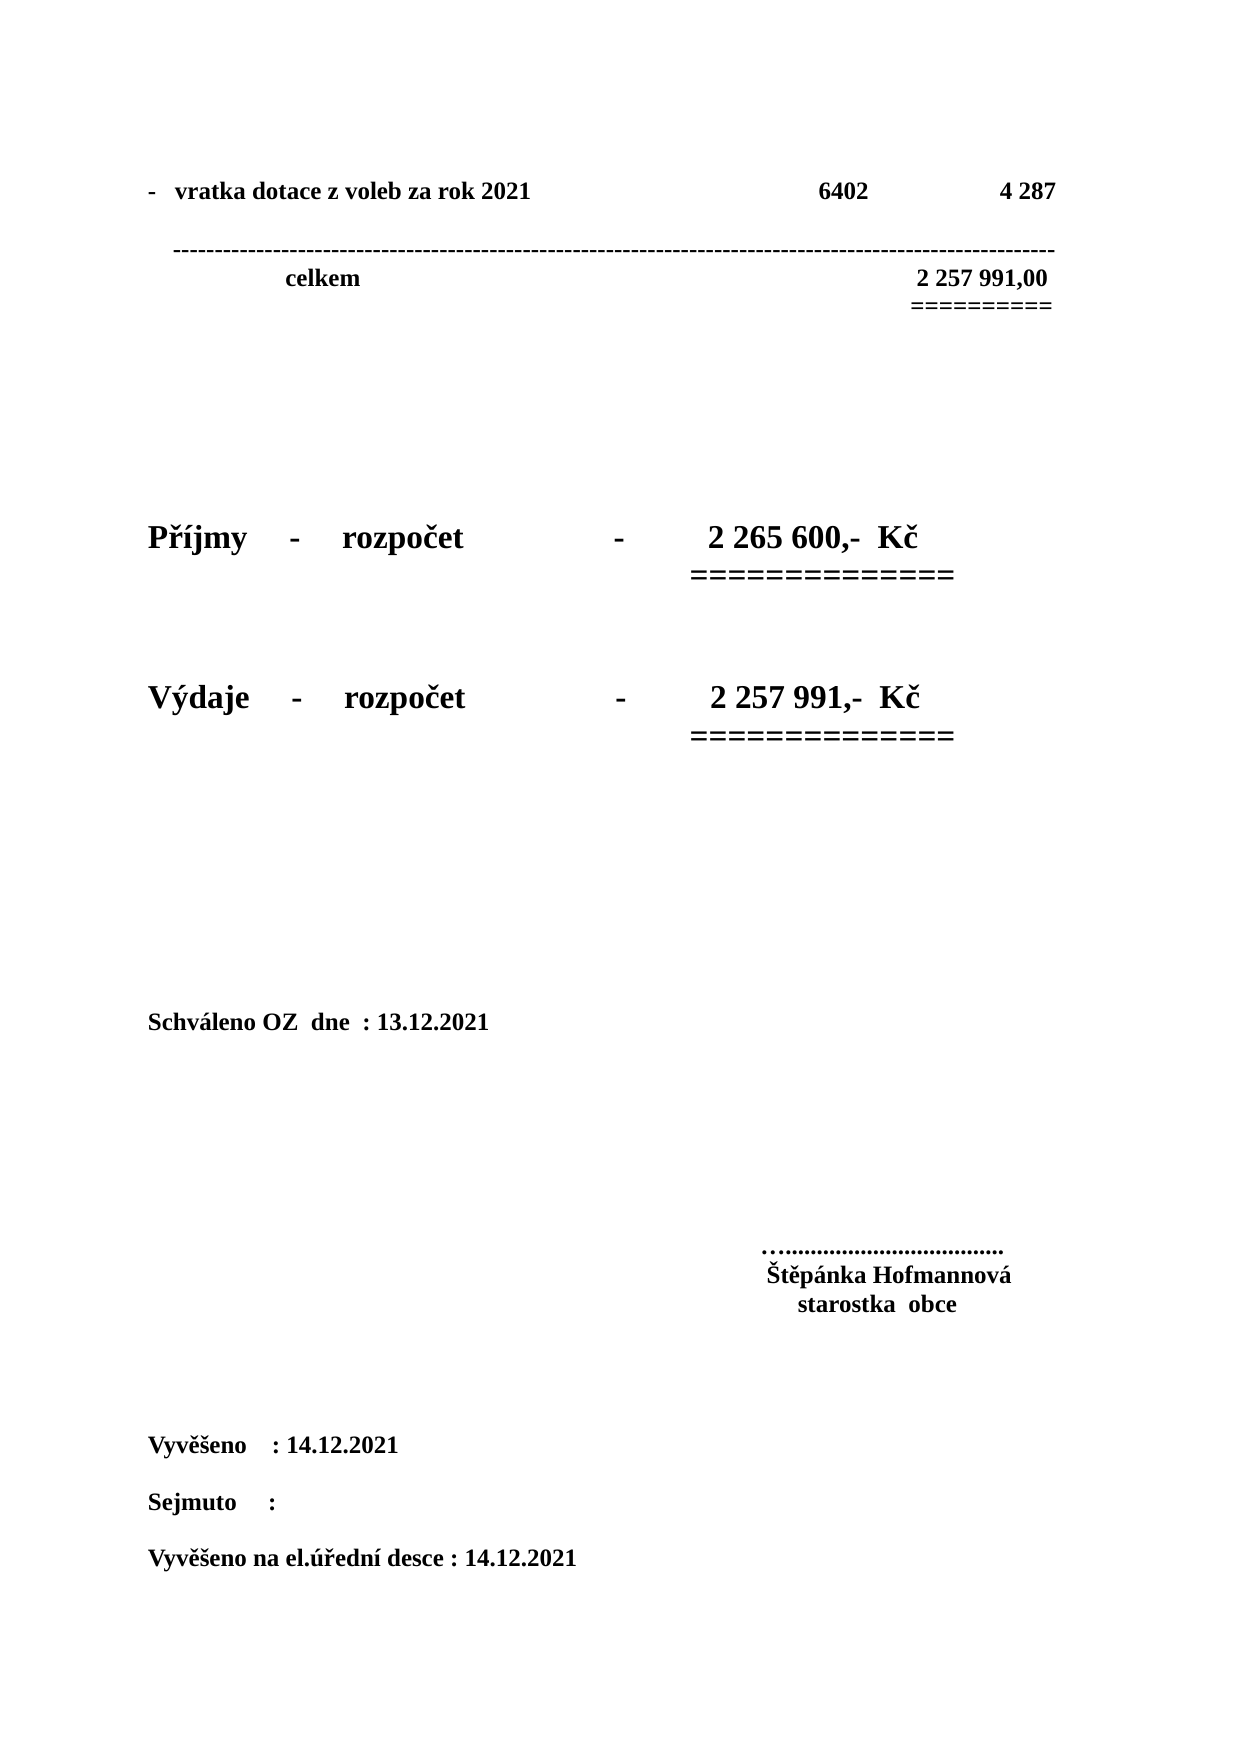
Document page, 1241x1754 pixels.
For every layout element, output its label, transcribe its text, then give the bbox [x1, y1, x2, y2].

text - vratka dotace z voleb za rok 2021 6402 4 287 [148, 176, 1093, 205]
text starostka obce [148, 1289, 1093, 1318]
text ---------------------------------------------------------------------------------------------------------- [148, 234, 1093, 263]
text …................................... [148, 1231, 1093, 1260]
text ========== [148, 291, 1093, 320]
text Sejmuto : [148, 1487, 1093, 1515]
text celkem 2 257 991,00 [148, 263, 1093, 291]
text Výdaje - rozpočet - 2 257 991,- Kč [148, 678, 1093, 716]
text Příjmy - rozpočet - 2 265 600,- Kč [148, 517, 1093, 555]
text ============== [148, 555, 1093, 594]
text Schváleno OZ dne : 13.12.2021 [148, 1007, 1093, 1035]
text ============== [148, 716, 1093, 754]
text Vyvěšeno na el.úřední desce : 14.12.2021 [148, 1543, 1093, 1572]
text Štěpánka Hofmannová [148, 1260, 1093, 1289]
text Vyvěšeno : 14.12.2021 [148, 1430, 1093, 1458]
